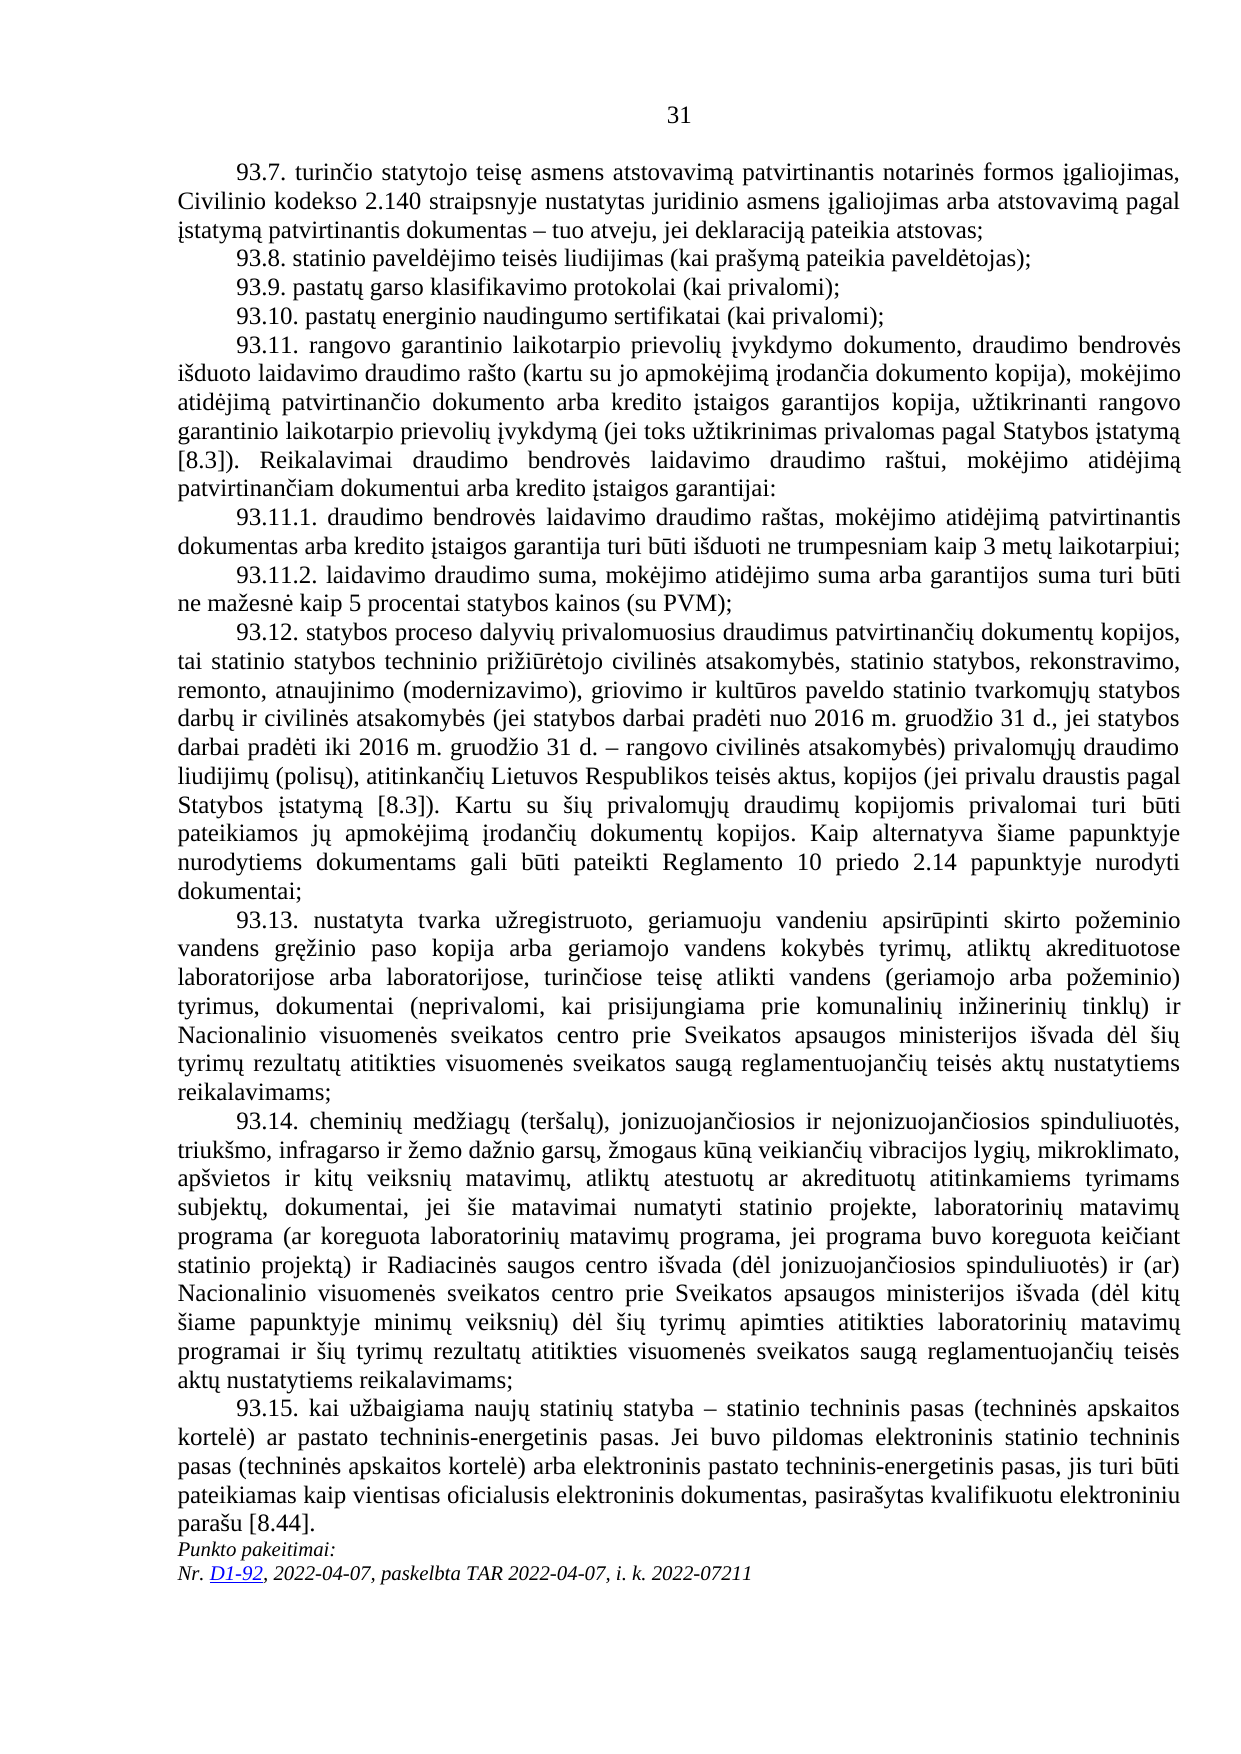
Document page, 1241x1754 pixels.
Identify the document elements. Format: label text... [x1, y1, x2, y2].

text 93.11.1. draudimo bendrovės laidavimo draudimo raštas, mokėjimo atidėjimą patvirtinantis dokumentas arba kredito įstaigos garantija turi būti išduoti ne trumpesniam kaip 3 metų laikotarpiui; [177, 502, 1181, 560]
text 93.13. nustatyta tvarka užregistruoto, geriamuoju vandeniu apsirūpinti skirto požeminio vandens gręžinio paso kopija arba geriamojo vandens kokybės tyrimų, atliktų akredituotose laboratorijose arba laboratorijose, turinčiose teisę atlikti vandens (geriamojo arba požeminio) tyrimus, dokumentai (neprivalomi, kai prisijungiama prie komunalinių inžinerinių tinklų) ir Nacionalinio visuomenės sveikatos centro prie Sveikatos apsaugos ministerijos išvada dėl šių tyrimų rezultatų atitikties visuomenės sveikatos saugą reglamentuojančių teisės aktų nustatytiems reikalavimams; [177, 905, 1181, 1106]
text 93.11. rangovo garantinio laikotarpio prievolių įvykdymo dokumento, draudimo bendrovės išduoto laidavimo draudimo rašto (kartu su jo apmokėjimą įrodančia dokumento kopija), mokėjimo atidėjimą patvirtinančio dokumento arba kredito įstaigos garantijos kopija, užtikrinanti rangovo garantinio laikotarpio prievolių įvykdymą (jei toks užtikrinimas privalomas pagal Statybos įstatymą [8.3]). Reikalavimai draudimo bendrovės laidavimo draudimo raštui, mokėjimo atidėjimą patvirtinančiam dokumentui arba kredito įstaigos garantijai: [177, 330, 1181, 502]
text 93.9. pastatų garso klasifikavimo protokolai (kai privalomi); [177, 272, 1181, 301]
text 93.11.2. laidavimo draudimo suma, mokėjimo atidėjimo suma arba garantijos suma turi būti ne mažesnė kaip 5 procentai statybos kainos (su PVM); [177, 560, 1181, 617]
text 93.8. statinio paveldėjimo teisės liudijimas (kai prašymą pateikia paveldėtojas); [177, 243, 1181, 272]
text 93.14. cheminių medžiagų (teršalų), jonizuojančiosios ir nejonizuojančiosios spinduliuotės, triukšmo, infragarso ir žemo dažnio garsų, žmogaus kūną veikiančių vibracijos lygių, mikroklimato, apšvietos ir kitų veiksnių matavimų, atliktų atestuotų ar akredituotų atitinkamiems tyrimams subjektų, dokumentai, jei šie matavimai numatyti statinio projekte, laboratorinių matavimų programa (ar koreguota laboratorinių matavimų programa, jei programa buvo koreguota keičiant statinio projektą) ir Radiacinės saugos centro išvada (dėl jonizuojančiosios spinduliuotės) ir (ar) Nacionalinio visuomenės sveikatos centro prie Sveikatos apsaugos ministerijos išvada (dėl kitų šiame papunktyje minimų veiksnių) dėl šių tyrimų apimties atitikties laboratorinių matavimų programai ir šių tyrimų rezultatų atitikties visuomenės sveikatos saugą reglamentuojančių teisės aktų nustatytiems reikalavimams; [177, 1106, 1181, 1393]
text 93.15. kai užbaigiama naujų statinių statyba – statinio techninis pasas (techninės apskaitos kortelė) ar pastato techninis-energetinis pasas. Jei buvo pildomas elektroninis statinio techninis pasas (techninės apskaitos kortelė) arba elektroninis pastato techninis-energetinis pasas, jis turi būti pateikiamas kaip vientisas oficialusis elektroninis dokumentas, pasirašytas kvalifikuotu elektroniniu parašu [8.44]. [177, 1393, 1181, 1537]
text Nr. D1-92, 2022-04-07, paskelbta TAR 2022-04-07, i. k. 2022-07211 [177, 1561, 1181, 1585]
text 93.10. pastatų energinio naudingumo sertifikatai (kai privalomi); [177, 301, 1181, 330]
text Punkto pakeitimai: [177, 1537, 1181, 1561]
text 93.7. turinčio statytojo teisę asmens atstovavimą patvirtinantis notarinės formos įgaliojimas, Civilinio kodekso 2.140 straipsnyje nustatytas juridinio asmens įgaliojimas arba atstovavimą pagal įstatymą patvirtinantis dokumentas – tuo atveju, jei deklaraciją pateikia atstovas; [177, 157, 1181, 243]
text 93.12. statybos proceso dalyvių privalomuosius draudimus patvirtinančių dokumentų kopijos, tai statinio statybos techninio prižiūrėtojo civilinės atsakomybės, statinio statybos, rekonstravimo, remonto, atnaujinimo (modernizavimo), griovimo ir kultūros paveldo statinio tvarkomųjų statybos darbų ir civilinės atsakomybės (jei statybos darbai pradėti nuo 2016 m. gruodžio 31 d., jei statybos darbai pradėti iki 2016 m. gruodžio 31 d. – rangovo civilinės atsakomybės) privalomųjų draudimo liudijimų (polisų), atitinkančių Lietuvos Respublikos teisės aktus, kopijos (jei privalu draustis pagal Statybos įstatymą [8.3]). Kartu su šių privalomųjų draudimų kopijomis privalomai turi būti pateikiamos jų apmokėjimą įrodančių dokumentų kopijos. Kaip alternatyva šiame papunktyje nurodytiems dokumentams gali būti pateikti Reglamento 10 priedo 2.14 papunktyje nurodyti dokumentai; [177, 617, 1181, 905]
